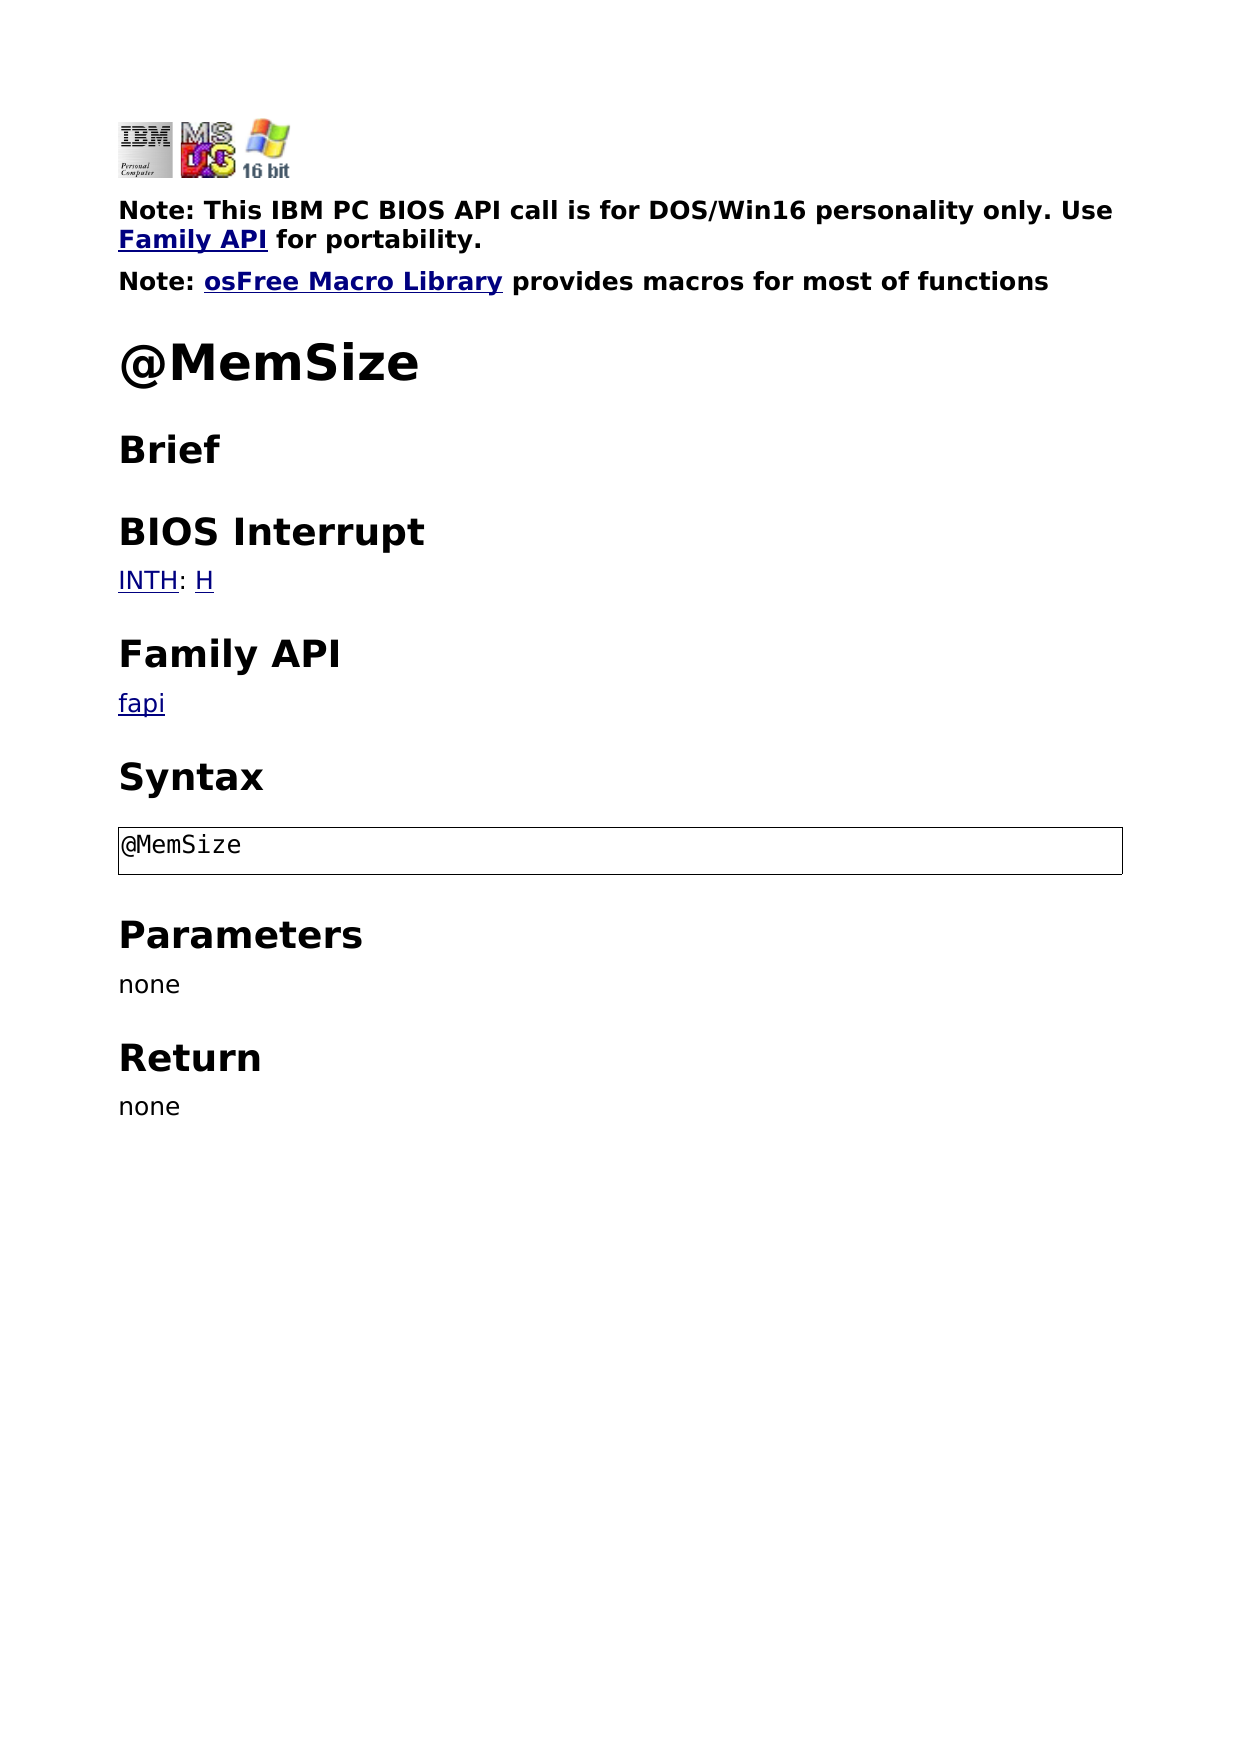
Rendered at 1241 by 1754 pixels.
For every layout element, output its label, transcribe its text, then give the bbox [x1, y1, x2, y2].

subtitle Return [118, 1036, 1122, 1080]
text INTH: H [118, 566, 1122, 596]
subtitle Family API [118, 633, 1122, 677]
subtitle @MemSize [118, 333, 1122, 392]
subtitle Parameters [118, 914, 1122, 957]
text Note: osFree Macro Library provides macros for most of functions [118, 267, 1122, 296]
text Note: This IBM PC BIOS API call is for DOS/Win16 personality only. Use Family API for portability. [118, 196, 1122, 254]
subtitle Syntax [118, 756, 1122, 799]
picture [118, 122, 173, 178]
subtitle BIOS Interrupt [118, 510, 1122, 554]
table_header @MemSize [119, 828, 1122, 874]
text none [118, 970, 1122, 999]
text none [118, 1093, 1122, 1122]
picture [243, 118, 291, 178]
text fapi [118, 689, 1122, 718]
picture [180, 122, 236, 178]
subtitle Brief [118, 429, 1122, 473]
